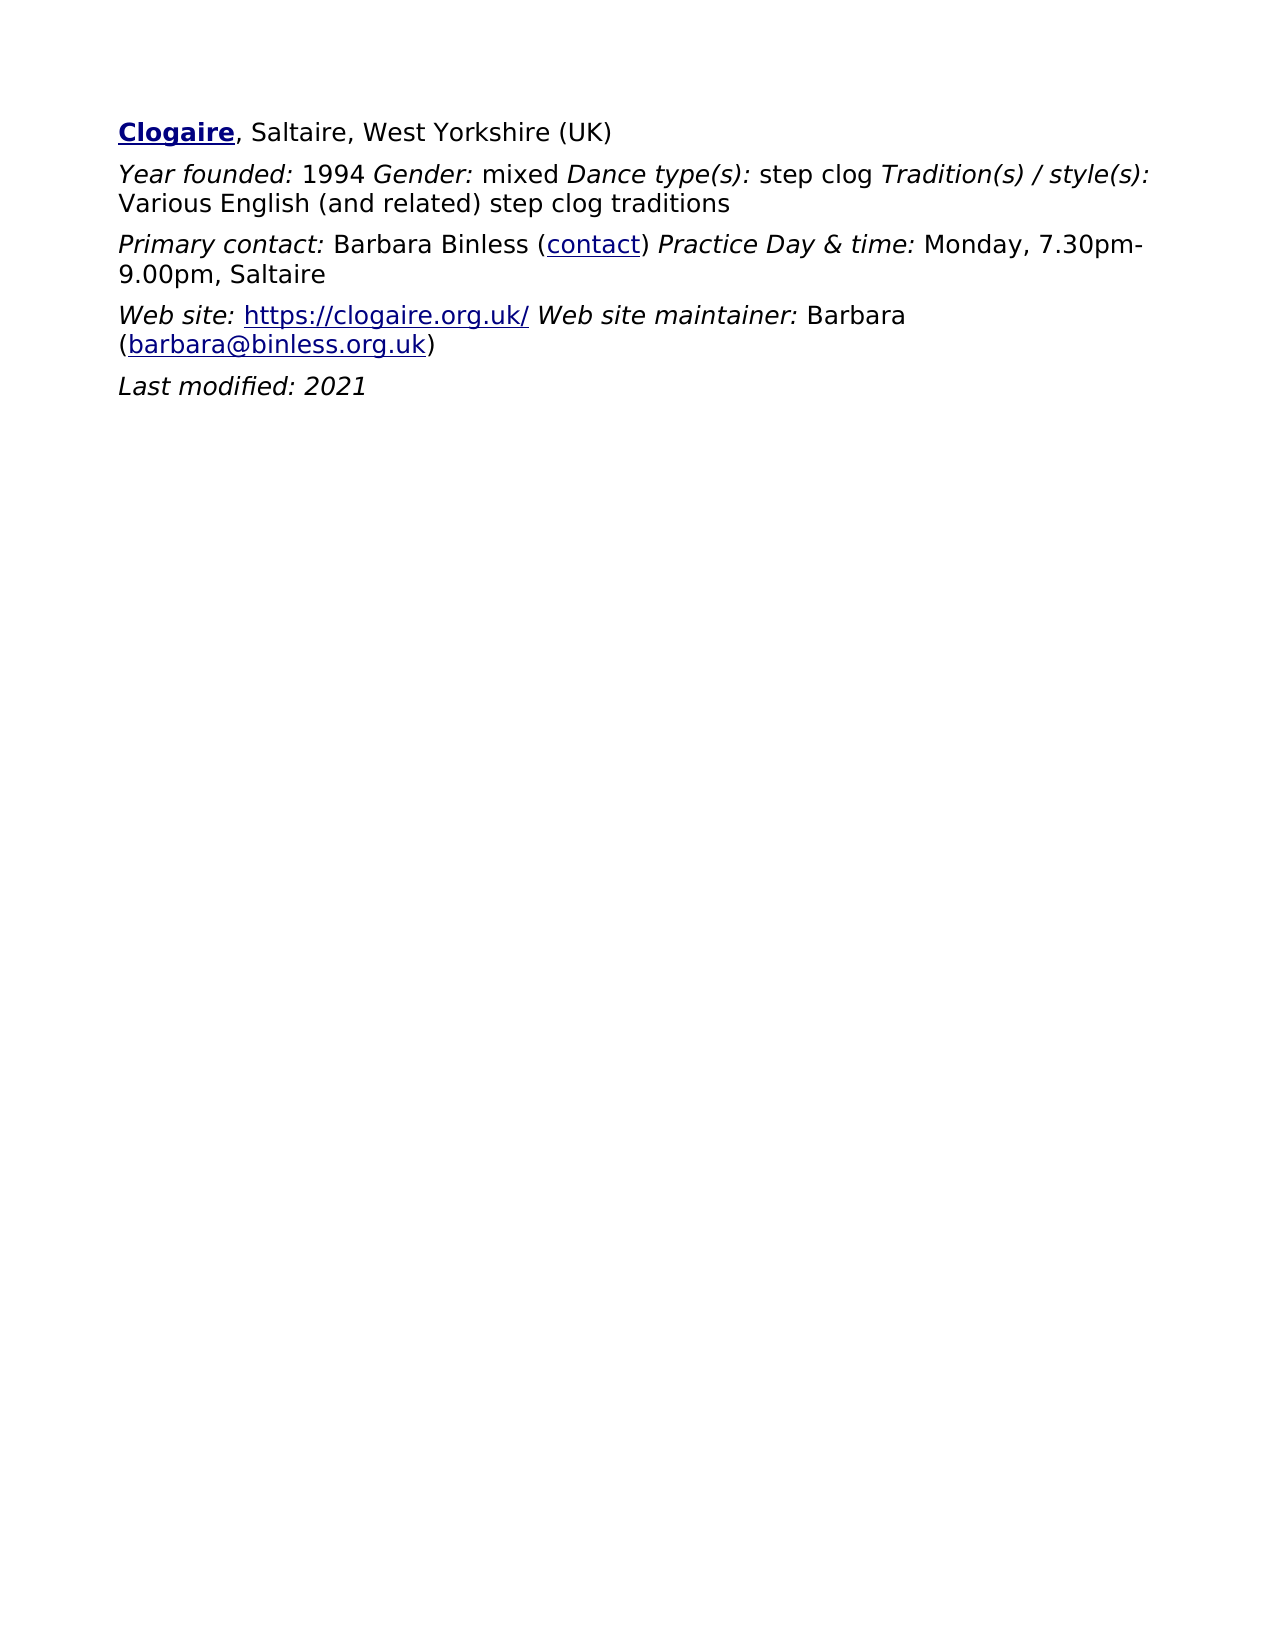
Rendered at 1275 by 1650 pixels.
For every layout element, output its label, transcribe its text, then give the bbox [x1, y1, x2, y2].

text Last modified: 2021 [118, 372, 1157, 401]
text Web site: https://clogaire.org.uk/ Web site maintainer: Barbara (barbara@binless.org.uk) [118, 301, 1157, 360]
text Year founded: 1994 Gender: mixed Dance type(s): step clog Tradition(s) / style(s): Various English (and related) step clog traditions [118, 160, 1157, 218]
text Primary contact: Barbara Binless (contact) Practice Day & time: Monday, 7.30pm-9.00pm, Saltaire [118, 231, 1157, 289]
text Clogaire, Saltaire, West Yorkshire (UK) [118, 118, 1157, 147]
